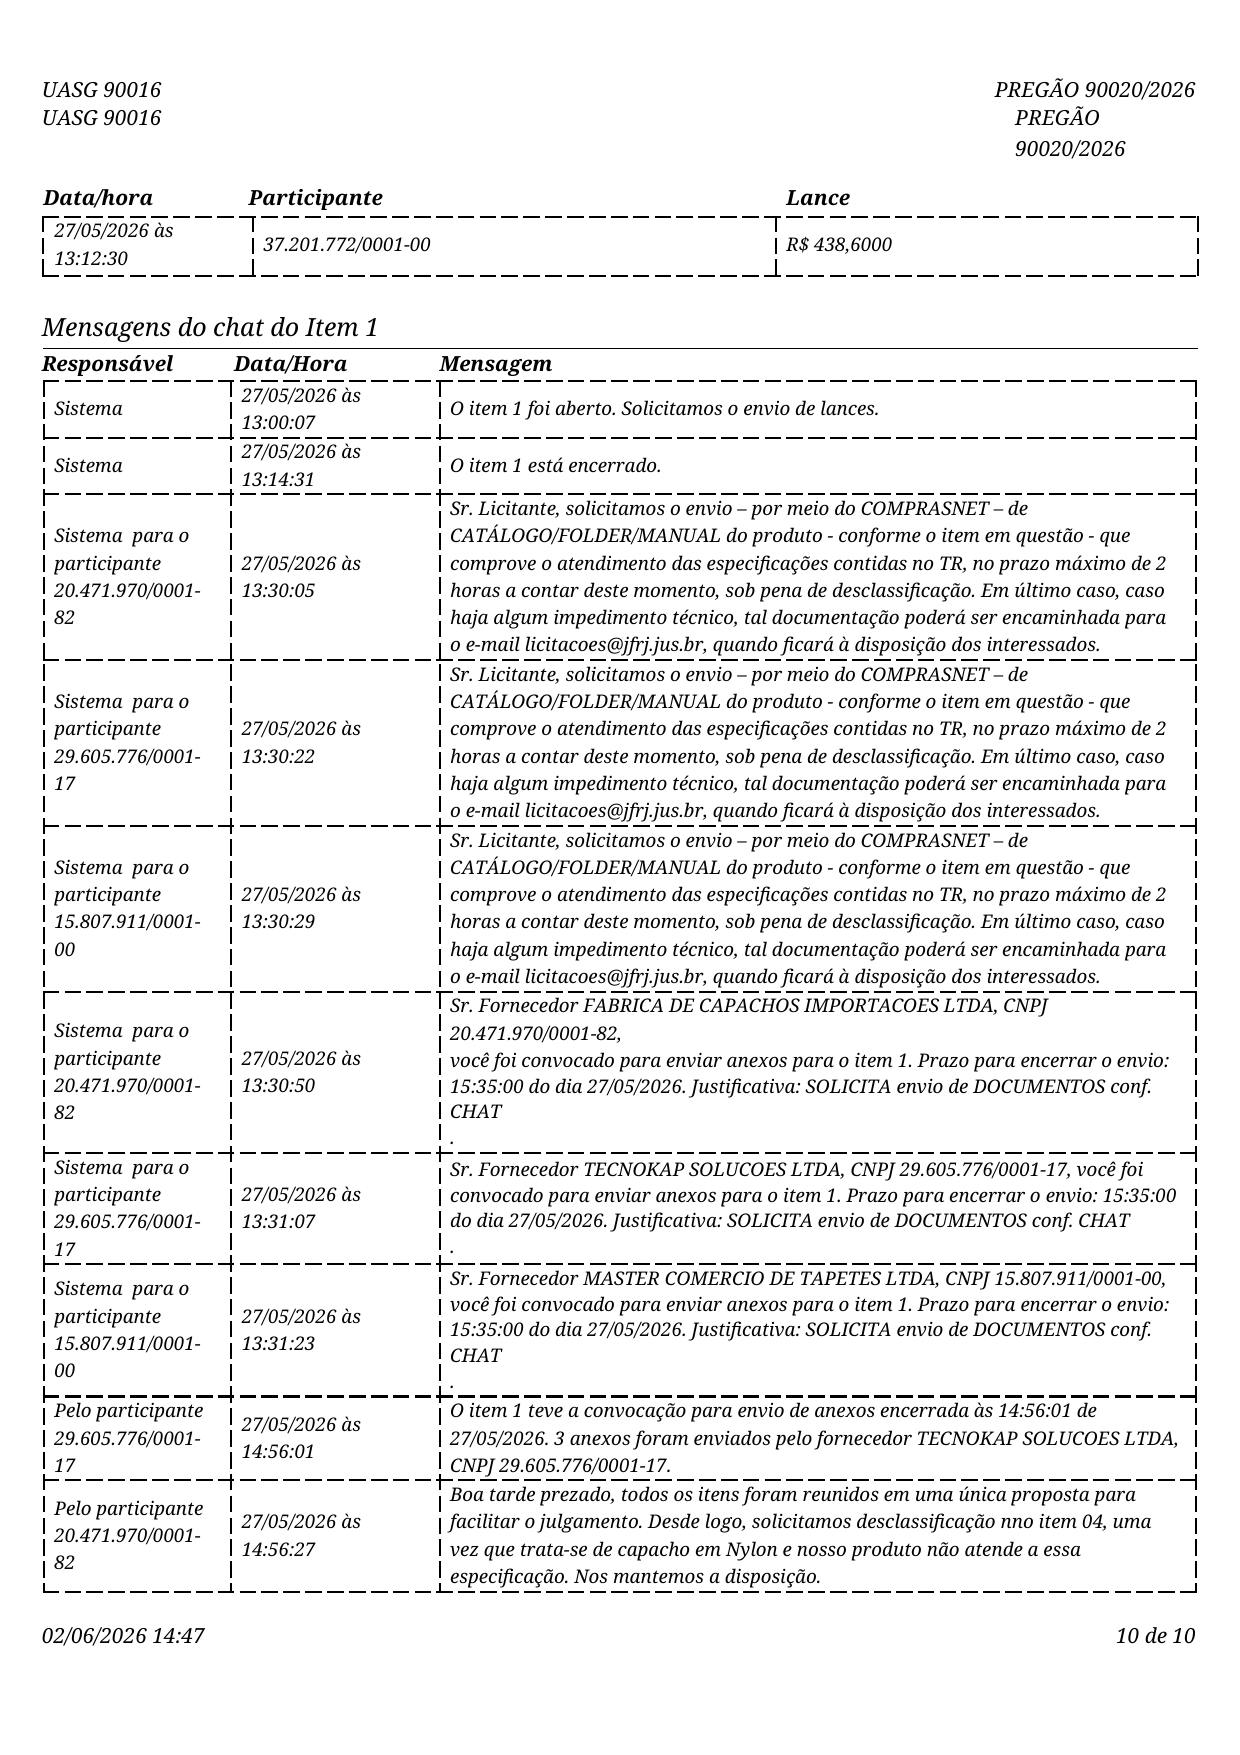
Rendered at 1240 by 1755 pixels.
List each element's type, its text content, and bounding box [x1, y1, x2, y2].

table_cell Sistema para o participante 15.807.911/0001-00 [44, 825, 231, 991]
table_header 27/05/2026 às 13:00:07 [231, 380, 439, 437]
table_cell 27/05/2026 às 13:14:31 [231, 437, 439, 493]
table_cell 27/05/2026 às 13:31:07 [231, 1152, 439, 1263]
table_cell Sistema para o participante 20.471.970/0001-82 [44, 991, 231, 1152]
table_cell Sistema [44, 437, 231, 493]
table_cell Sr. Fornecedor MASTER COMERCIO DE TAPETES LTDA, CNPJ 15.807.911/0001-00, você foi convocado para enviar anexos para o item 1. Prazo para encerrar o envio: 15:35:00 do dia 27/05/2026. Justificativa: SOLICITA envio de DOCUMENTOS conf. CHAT . [440, 1263, 1196, 1395]
table_cell 27/05/2026 às 14:56:27 [231, 1479, 439, 1591]
table_cell Sr. Fornecedor FABRICA DE CAPACHOS IMPORTACOES LTDA, CNPJ 20.471.970/0001-82, você foi convocado para enviar anexos para o item 1. Prazo para encerrar o envio: 15:35:00 do dia 27/05/2026. Justificativa: SOLICITA envio de DOCUMENTOS conf. CHAT . [440, 991, 1196, 1152]
table_header [776, 104, 1015, 167]
text Responsável Data/Hora Mensagem [42, 349, 1198, 378]
table_header PREGÃO 90020/2026 [1015, 104, 1198, 167]
table_cell 27/05/2026 às 13:30:22 [231, 659, 439, 825]
table_cell Sistema para o participante 20.471.970/0001-82 [44, 493, 231, 659]
table_cell 27/05/2026 às 13:12:30 [43, 216, 253, 275]
table_header Sistema [44, 380, 231, 437]
table_cell Sr. Fornecedor TECNOKAP SOLUCOES LTDA, CNPJ 29.605.776/0001-17, você foi convocado para enviar anexos para o item 1. Prazo para encerrar o envio: 15:35:00 do dia 27/05/2026. Justificativa: SOLICITA envio de DOCUMENTOS conf. CHAT . [440, 1152, 1196, 1263]
table_cell [1015, 216, 1198, 275]
table_cell [776, 275, 1015, 348]
table_cell Sr. Licitante, solicitamos o envio – por meio do COMPRASNET – de CATÁLOGO/FOLDER/MANUAL do produto - conforme o item em questão - que comprove o atendimento das especificações contidas no TR, no prazo máximo de 2 horas a contar deste momento, sob pena de desclassificação. Em último caso, caso haja algum impedimento técnico, tal documentação poderá ser encaminhada para o e-mail licitacoes@jfrj.jus.br, quando ficará à disposição dos interessados. [440, 493, 1196, 659]
table_header UASG 90016 [43, 104, 776, 167]
table_cell Sistema para o participante 29.605.776/0001-17 [44, 659, 231, 825]
table_header O item 1 foi aberto. Solicitamos o envio de lances. [440, 380, 1196, 437]
table_cell O item 1 teve a convocação para envio de anexos encerrada às 14:56:01 de 27/05/2026. 3 anexos foram enviados pelo fornecedor TECNOKAP SOLUCOES LTDA, CNPJ 29.605.776/0001-17. [440, 1395, 1196, 1479]
table_cell Pelo participante 29.605.776/0001-17 [44, 1395, 231, 1479]
table_cell 37.201.772/0001-00 [253, 216, 776, 275]
table_cell [1015, 275, 1198, 348]
table_cell Pelo participante 20.471.970/0001-82 [44, 1479, 231, 1591]
table_cell Boa tarde prezado, todos os itens foram reunidos em uma única proposta para facilitar o julgamento. Desde logo, solicitamos desclassificação nno item 04, uma vez que trata-se de capacho em Nylon e nosso produto não atende a essa especificação. Nos mantemos a disposição. [440, 1479, 1196, 1591]
table_cell Sistema para o participante 29.605.776/0001-17 [44, 1152, 231, 1263]
table_cell 27/05/2026 às 13:31:23 [231, 1263, 439, 1395]
table_cell Sr. Licitante, solicitamos o envio – por meio do COMPRASNET – de CATÁLOGO/FOLDER/MANUAL do produto - conforme o item em questão - que comprove o atendimento das especificações contidas no TR, no prazo máximo de 2 horas a contar deste momento, sob pena de desclassificação. Em último caso, caso haja algum impedimento técnico, tal documentação poderá ser encaminhada para o e-mail licitacoes@jfrj.jus.br, quando ficará à disposição dos interessados. [440, 825, 1196, 991]
table_cell 27/05/2026 às 13:30:29 [231, 825, 439, 991]
table_cell 27/05/2026 às 14:56:01 [231, 1395, 439, 1479]
table_cell 27/05/2026 às 13:30:50 [231, 991, 439, 1152]
table_cell Sistema para o participante 15.807.911/0001-00 [44, 1263, 231, 1395]
table_cell Data/hora Participante [43, 167, 776, 216]
table_cell O item 1 está encerrado. [440, 437, 1196, 493]
table_cell [1015, 167, 1198, 216]
table_cell Mensagens do chat do Item 1 [43, 275, 776, 348]
table_cell 27/05/2026 às 13:30:05 [231, 493, 439, 659]
table_cell Lance [776, 167, 1015, 216]
table_cell R$ 438,6000 [776, 216, 1015, 275]
table_cell Sr. Licitante, solicitamos o envio – por meio do COMPRASNET – de CATÁLOGO/FOLDER/MANUAL do produto - conforme o item em questão - que comprove o atendimento das especificações contidas no TR, no prazo máximo de 2 horas a contar deste momento, sob pena de desclassificação. Em último caso, caso haja algum impedimento técnico, tal documentação poderá ser encaminhada para o e-mail licitacoes@jfrj.jus.br, quando ficará à disposição dos interessados. [440, 659, 1196, 825]
